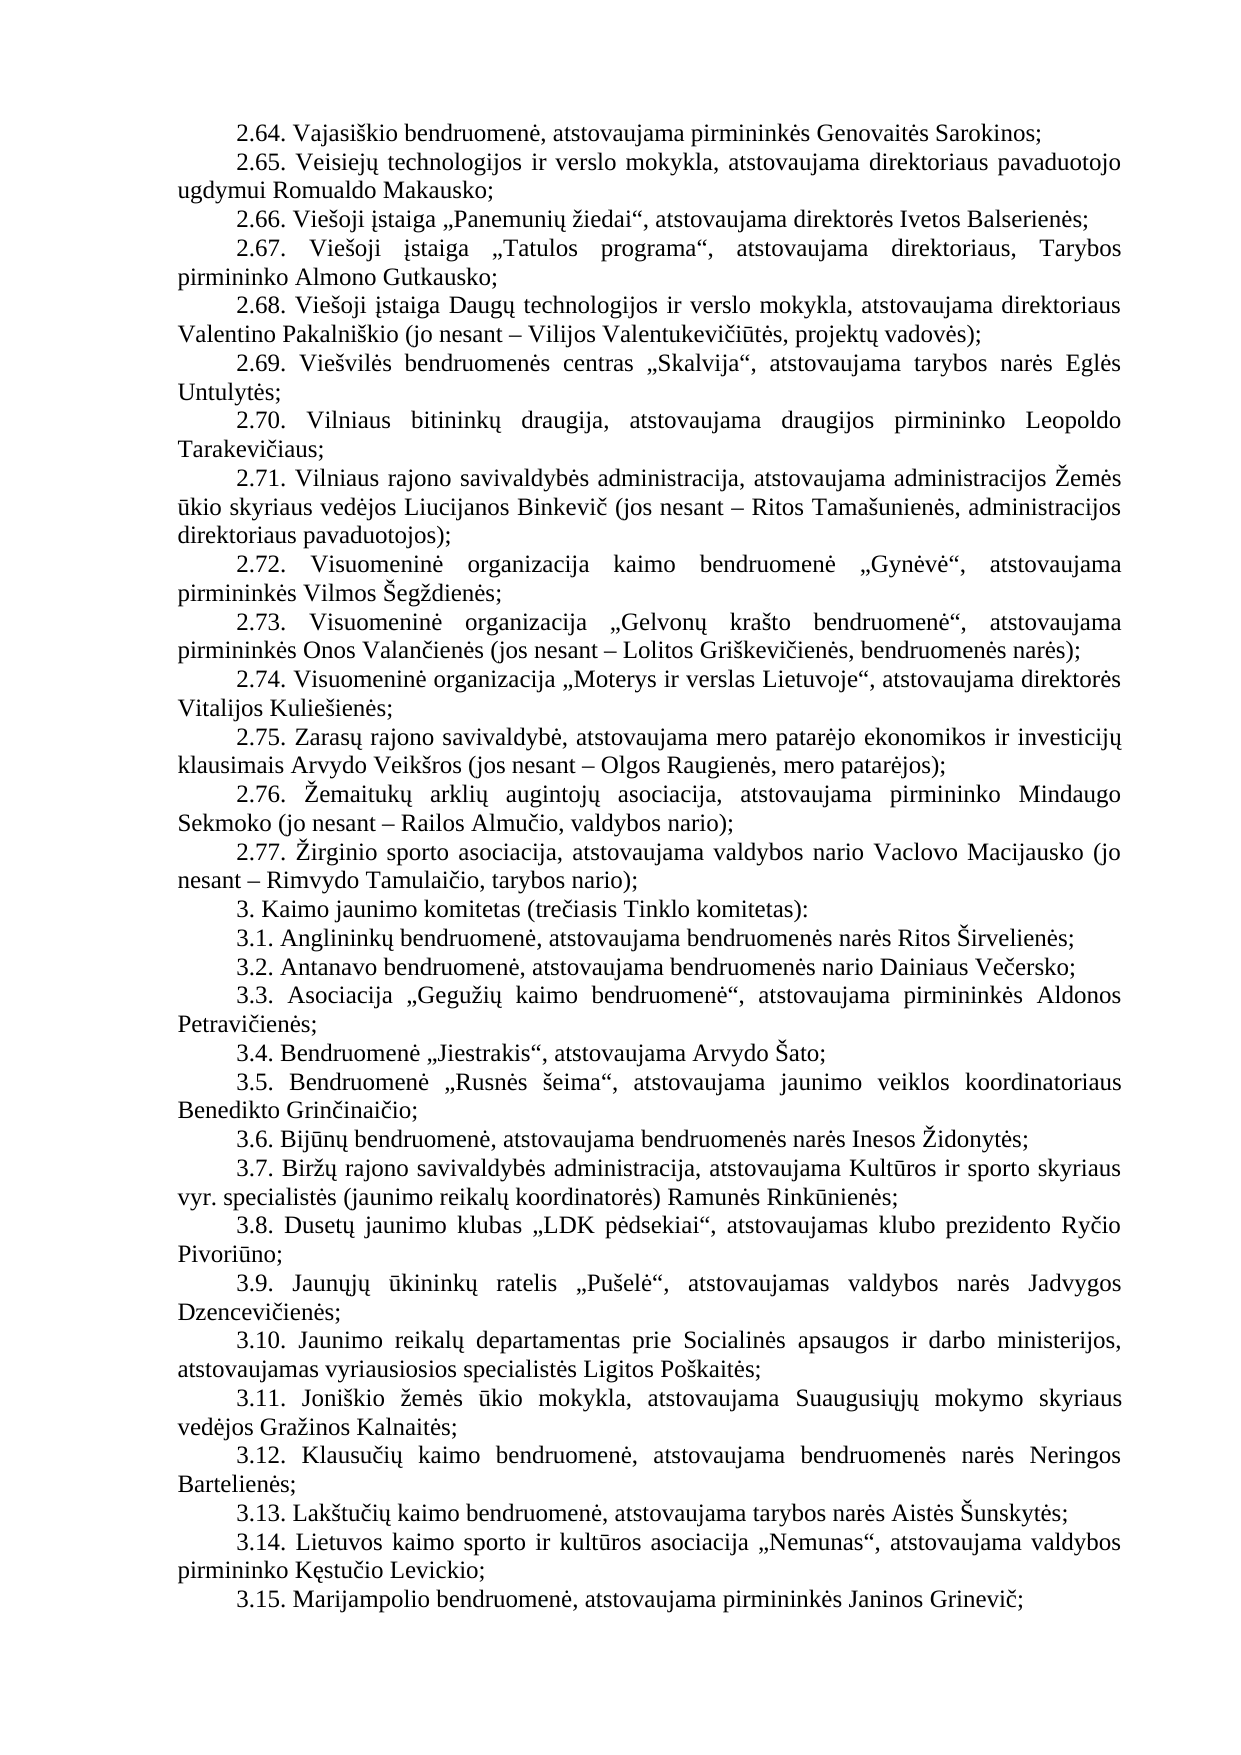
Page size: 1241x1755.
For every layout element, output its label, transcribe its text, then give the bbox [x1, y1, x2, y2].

text 2.74. Visuomeninė organizacija „Moterys ir verslas Lietuvoje“, atstovaujama direktorės Vitalijos Kuliešienės; [177, 664, 1122, 722]
text 2.66. Viešoji įstaiga „Panemunių žiedai“, atstovaujama direktorės Ivetos Balserienės; [177, 204, 1122, 233]
text 3.12. Klausučių kaimo bendruomenė, atstovaujama bendruomenės narės Neringos Bartelienės; [177, 1441, 1122, 1498]
text 3.7. Biržų rajono savivaldybės administracija, atstovaujama Kultūros ir sporto skyriaus vyr. specialistės (jaunimo reikalų koordinatorės) Ramunės Rinkūnienės; [177, 1153, 1122, 1211]
text 3.1. Anglininkų bendruomenė, atstovaujama bendruomenės narės Ritos Širvelienės; [177, 923, 1122, 952]
text 2.64. Vajasiškio bendruomenė, atstovaujama pirmininkės Genovaitės Sarokinos; [177, 118, 1122, 147]
text 3.15. Marijampolio bendruomenė, atstovaujama pirmininkės Janinos Grinevič; [177, 1584, 1122, 1613]
text 3.2. Antanavo bendruomenė, atstovaujama bendruomenės nario Dainiaus Večersko; [177, 952, 1122, 981]
text 3.6. Bijūnų bendruomenė, atstovaujama bendruomenės narės Inesos Židonytės; [177, 1124, 1122, 1153]
text 2.69. Viešvilės bendruomenės centras „Skalvija“, atstovaujama tarybos narės Eglės Untulytės; [177, 348, 1122, 406]
text 2.71. Vilniaus rajono savivaldybės administracija, atstovaujama administracijos Žemės ūkio skyriaus vedėjos Liucijanos Binkevič (jos nesant – Ritos Tamašunienės, administracijos direktoriaus pavaduotojos); [177, 463, 1122, 549]
text 2.77. Žirginio sporto asociacija, atstovaujama valdybos nario Vaclovo Macijausko (jo nesant – Rimvydo Tamulaičio, tarybos nario); [177, 837, 1122, 894]
text 2.65. Veisiejų technologijos ir verslo mokykla, atstovaujama direktoriaus pavaduotojo ugdymui Romualdo Makausko; [177, 147, 1122, 204]
text 3.4. Bendruomenė „Jiestrakis“, atstovaujama Arvydo Šato; [177, 1038, 1122, 1067]
text 2.76. Žemaitukų arklių augintojų asociacija, atstovaujama pirmininko Mindaugo Sekmoko (jo nesant – Railos Almučio, valdybos nario); [177, 779, 1122, 837]
text 2.72. Visuomeninė organizacija kaimo bendruomenė „Gynėvė“, atstovaujama pirmininkės Vilmos Šegždienės; [177, 549, 1122, 607]
text 3.9. Jaunųjų ūkininkų ratelis „Pušelė“, atstovaujamas valdybos narės Jadvygos Dzencevičienės; [177, 1268, 1122, 1326]
text 3.11. Joniškio žemės ūkio mokykla, atstovaujama suaugusiųjų mokymo skyriaus vedėjos Gražinos Kalnaitės; [177, 1383, 1122, 1441]
text 2.70. Vilniaus bitininkų draugija, atstovaujama draugijos pirmininko Leopoldo Tarakevičiaus; [177, 406, 1122, 463]
text 3. Kaimo jaunimo komitetas (trečiasis Tinklo komitetas): [177, 894, 1122, 923]
text 3.8. Dusetų jaunimo klubas „LDK pėdsekiai“, atstovaujamas klubo prezidento Ryčio Pivoriūno; [177, 1211, 1122, 1268]
text 2.67. Viešoji įstaiga „Tatulos programa“, atstovaujama direktoriaus, Tarybos pirmininko Almono Gutkausko; [177, 233, 1122, 291]
text 2.73. Visuomeninė organizacija „Gelvonų krašto bendruomenė“, atstovaujama pirmininkės Onos Valančienės (jos nesant – Lolitos Griškevičienės, bendruomenės narės); [177, 607, 1122, 664]
text 3.3. Asociacija „Gegužių kaimo bendruomenė“, atstovaujama pirmininkės Aldonos Petravičienės; [177, 981, 1122, 1038]
text 3.5. Bendruomenė „Rusnės šeima“, atstovaujama jaunimo veiklos koordinatoriaus Benedikto Grinčinaičio; [177, 1067, 1122, 1124]
text 3.10. Jaunimo reikalų departamentas prie Socialinės apsaugos ir darbo ministerijos, atstovaujamas vyriausiosios specialistės Ligitos Poškaitės; [177, 1326, 1122, 1383]
text 2.68. Viešoji įstaiga Daugų technologijos ir verslo mokykla, atstovaujama direktoriaus Valentino Pakalniškio (jo nesant – Vilijos Valentukevičiūtės, projektų vadovės); [177, 291, 1122, 348]
text 2.75. Zarasų rajono savivaldybė, atstovaujama mero patarėjo ekonomikos ir investicijų klausimais Arvydo Veikšros (jos nesant – Olgos Raugienės, mero patarėjos); [177, 722, 1122, 779]
text 3.13. Lakštučių kaimo bendruomenė, atstovaujama tarybos narės Aistės Šunskytės; [177, 1498, 1122, 1527]
text 3.14. Lietuvos kaimo sporto ir kultūros asociacija „Nemunas“, atstovaujama valdybos pirmininko Kęstučio Levickio; [177, 1527, 1122, 1584]
